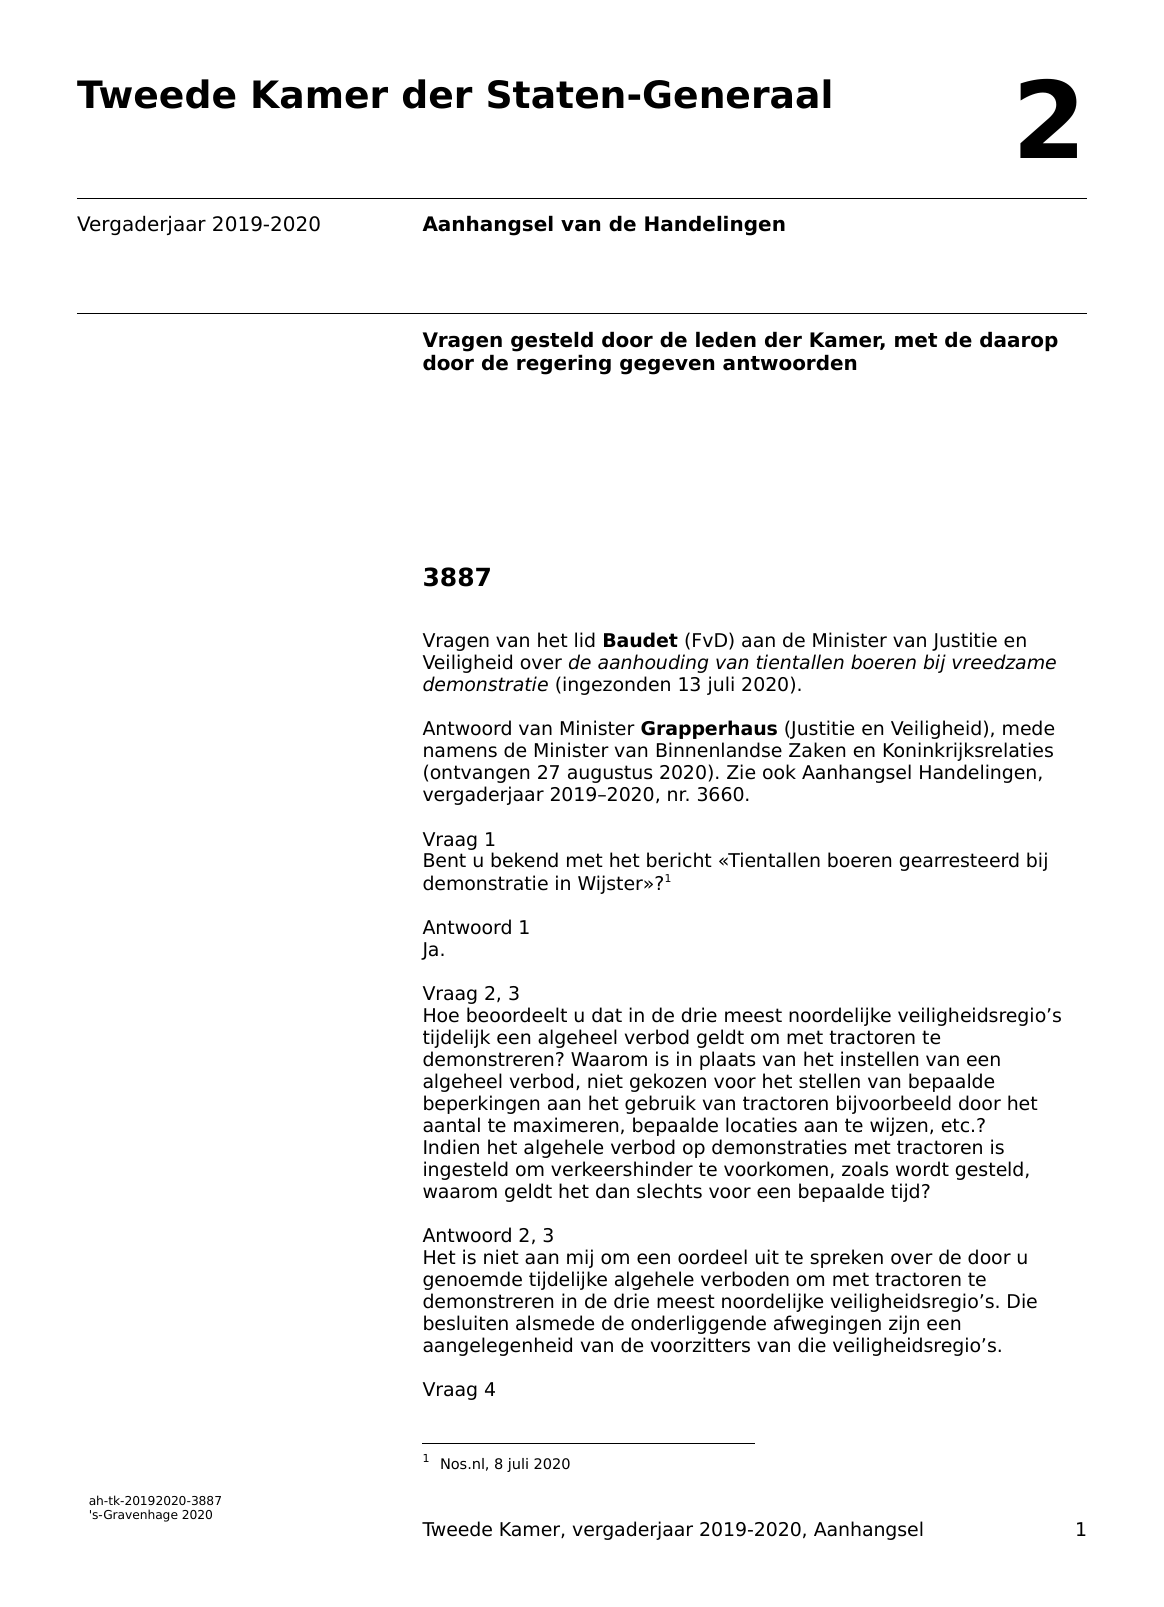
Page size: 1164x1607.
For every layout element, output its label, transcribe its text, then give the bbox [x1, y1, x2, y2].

text Vraag 4 [422, 1379, 1087, 1401]
table_cell Vergaderjaar 2019-2020 [77, 199, 422, 313]
text Antwoord 1 [422, 917, 1087, 938]
text Vraag 2, 3 [422, 983, 1087, 1005]
table_cell [77, 314, 422, 375]
text Het is niet aan mij om een oordeel uit te spreken over de door u genoemde tijdelijke algehele verboden om met tractoren te demonstreren in de drie meest noordelijke veiligheidsregio’s. Die besluiten alsmede de onderliggende afwegingen zijn een aangelegenheid van de voorzitters van die veiligheidsregio’s. [422, 1247, 1087, 1357]
text Bent u bekend met het bericht «Tientallen boeren gearresteerd bij demonstratie in Wijster»? [422, 850, 1087, 894]
text Vraag 1 [422, 828, 1087, 850]
table_header Tweede Kamer der Staten-Generaal [77, 59, 886, 198]
text Ja. [422, 938, 1087, 961]
text 3887 [422, 563, 1087, 592]
text Nos.nl, 8 juli 2020 [422, 1452, 1087, 1474]
text Antwoord 2, 3 [422, 1225, 1087, 1247]
text Hoe beoordeelt u dat in de drie meest noordelijke veiligheidsregio’s tijdelijk een algeheel verbod geldt om met tractoren te demonstreren? Waarom is in plaats van het instellen van een algeheel verbod, niet gekozen voor het stellen van bepaalde beperkingen aan het gebruik van tractoren bijvoorbeeld door het aantal te maximeren, bepaalde locaties aan te wijzen, etc.? [422, 1005, 1087, 1137]
table_header 2 [886, 59, 1087, 198]
text ah-tk-20192020-3887 [88, 1494, 323, 1508]
text Antwoord van Minister Grapperhaus (Justitie en Veiligheid), mede namens de Minister van Binnenlandse Zaken en Koninkrijksrelaties (ontvangen 27 augustus 2020). Zie ook Aanhangsel Handelingen, vergaderjaar 2019–2020, nr. 3660. [422, 718, 1087, 806]
table_cell Vragen gesteld door de leden der Kamer, met de daarop door de regering gegeven antwoorden [422, 314, 1087, 375]
text Indien het algehele verbod op demonstraties met tractoren is ingesteld om verkeershinder te voorkomen, zoals wordt gesteld, waarom geldt het dan slechts voor een bepaalde tijd? [422, 1137, 1087, 1202]
text Vragen van het lid Baudet (FvD) aan de Minister van Justitie en Veiligheid over de aanhouding van tientallen boeren bij vreedzame demonstratie (ingezonden 13 juli 2020). [422, 630, 1087, 696]
text 's-Gravenhage 2020 [88, 1508, 323, 1522]
table_cell Aanhangsel van de Handelingen [422, 199, 1087, 313]
